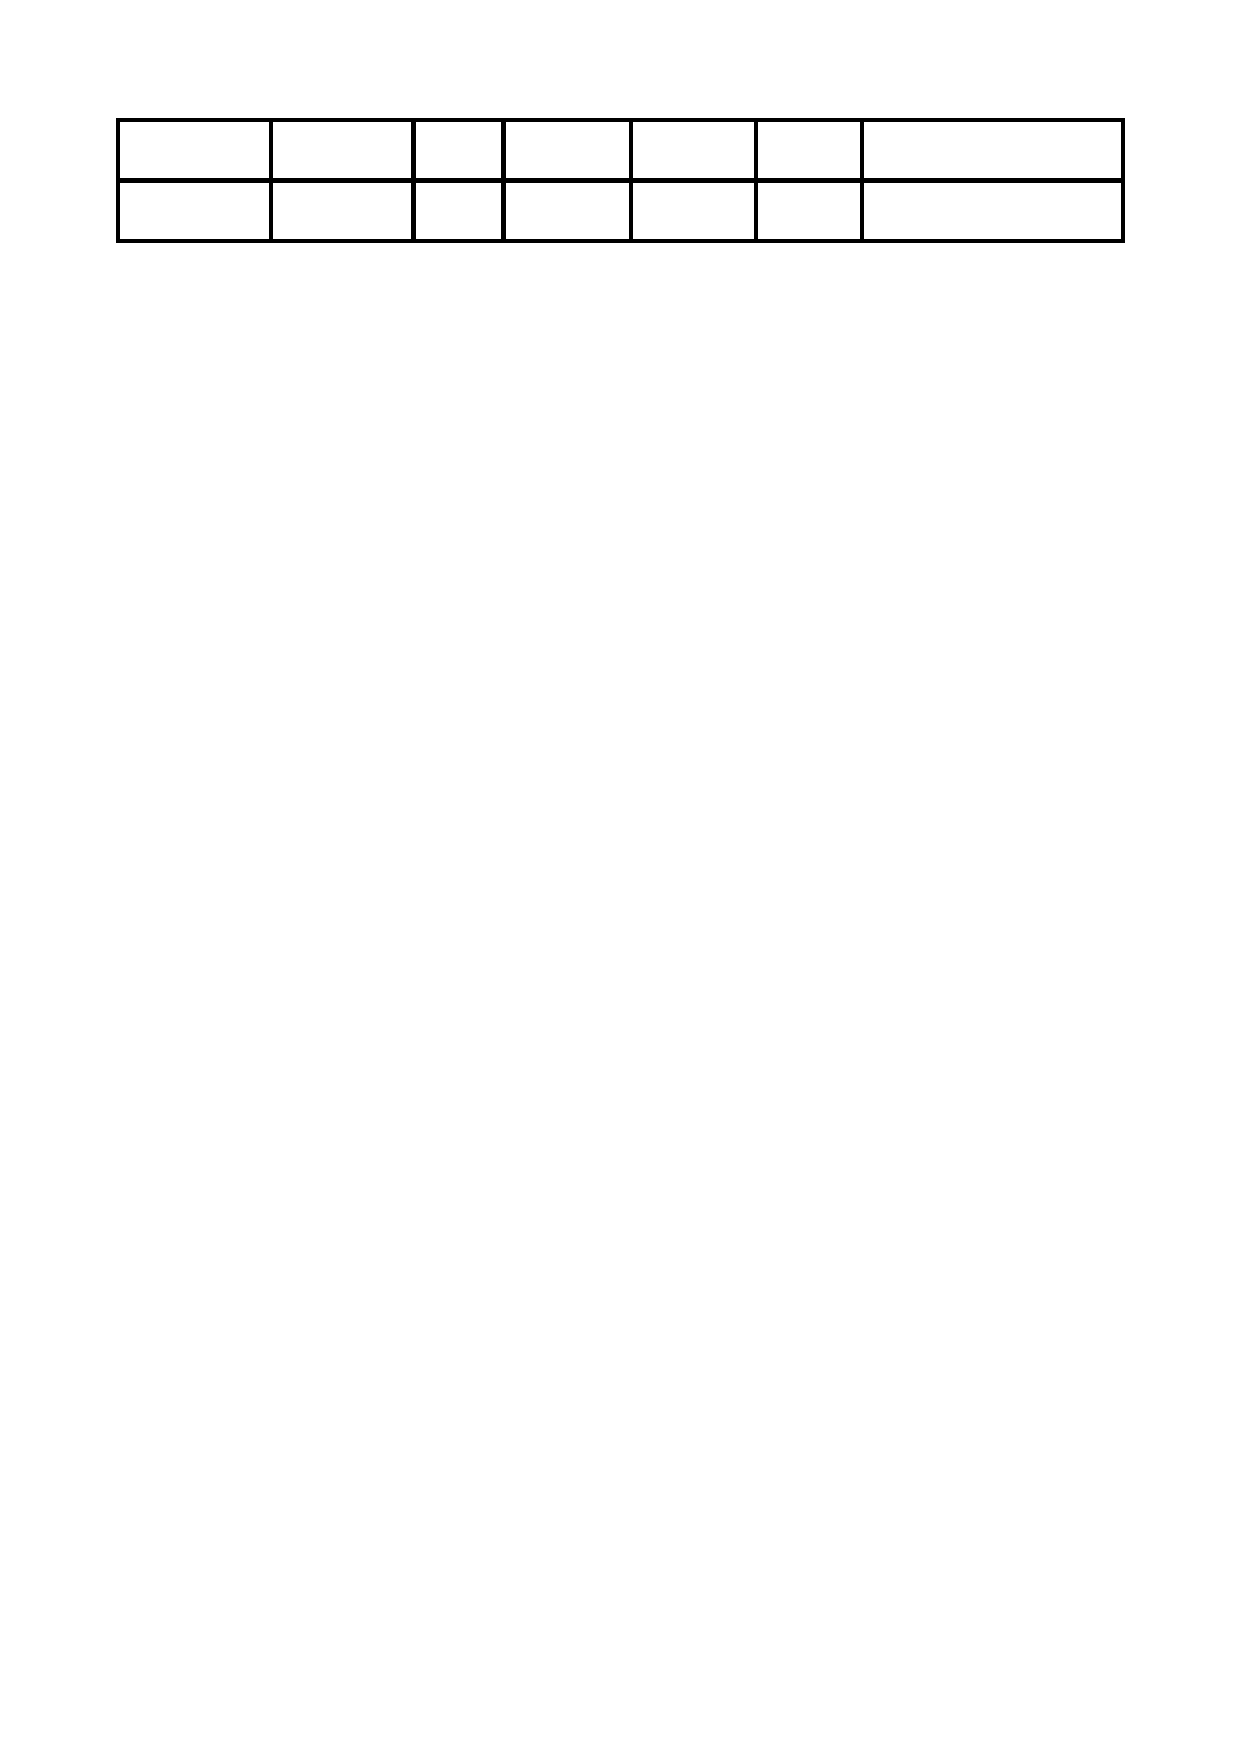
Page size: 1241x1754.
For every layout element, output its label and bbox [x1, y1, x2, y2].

table_cell [864, 122, 1121, 178]
table_cell [120, 122, 269, 178]
table_cell [633, 122, 754, 178]
table_cell [633, 183, 754, 238]
table_cell [758, 183, 860, 238]
table_cell [416, 183, 501, 238]
table_cell [273, 183, 411, 238]
table_cell [864, 183, 1121, 238]
table_cell [506, 183, 629, 238]
table_cell [273, 122, 411, 178]
table_cell [416, 122, 501, 178]
table_cell [758, 122, 860, 178]
table_cell [506, 122, 629, 178]
table_cell [120, 183, 269, 238]
